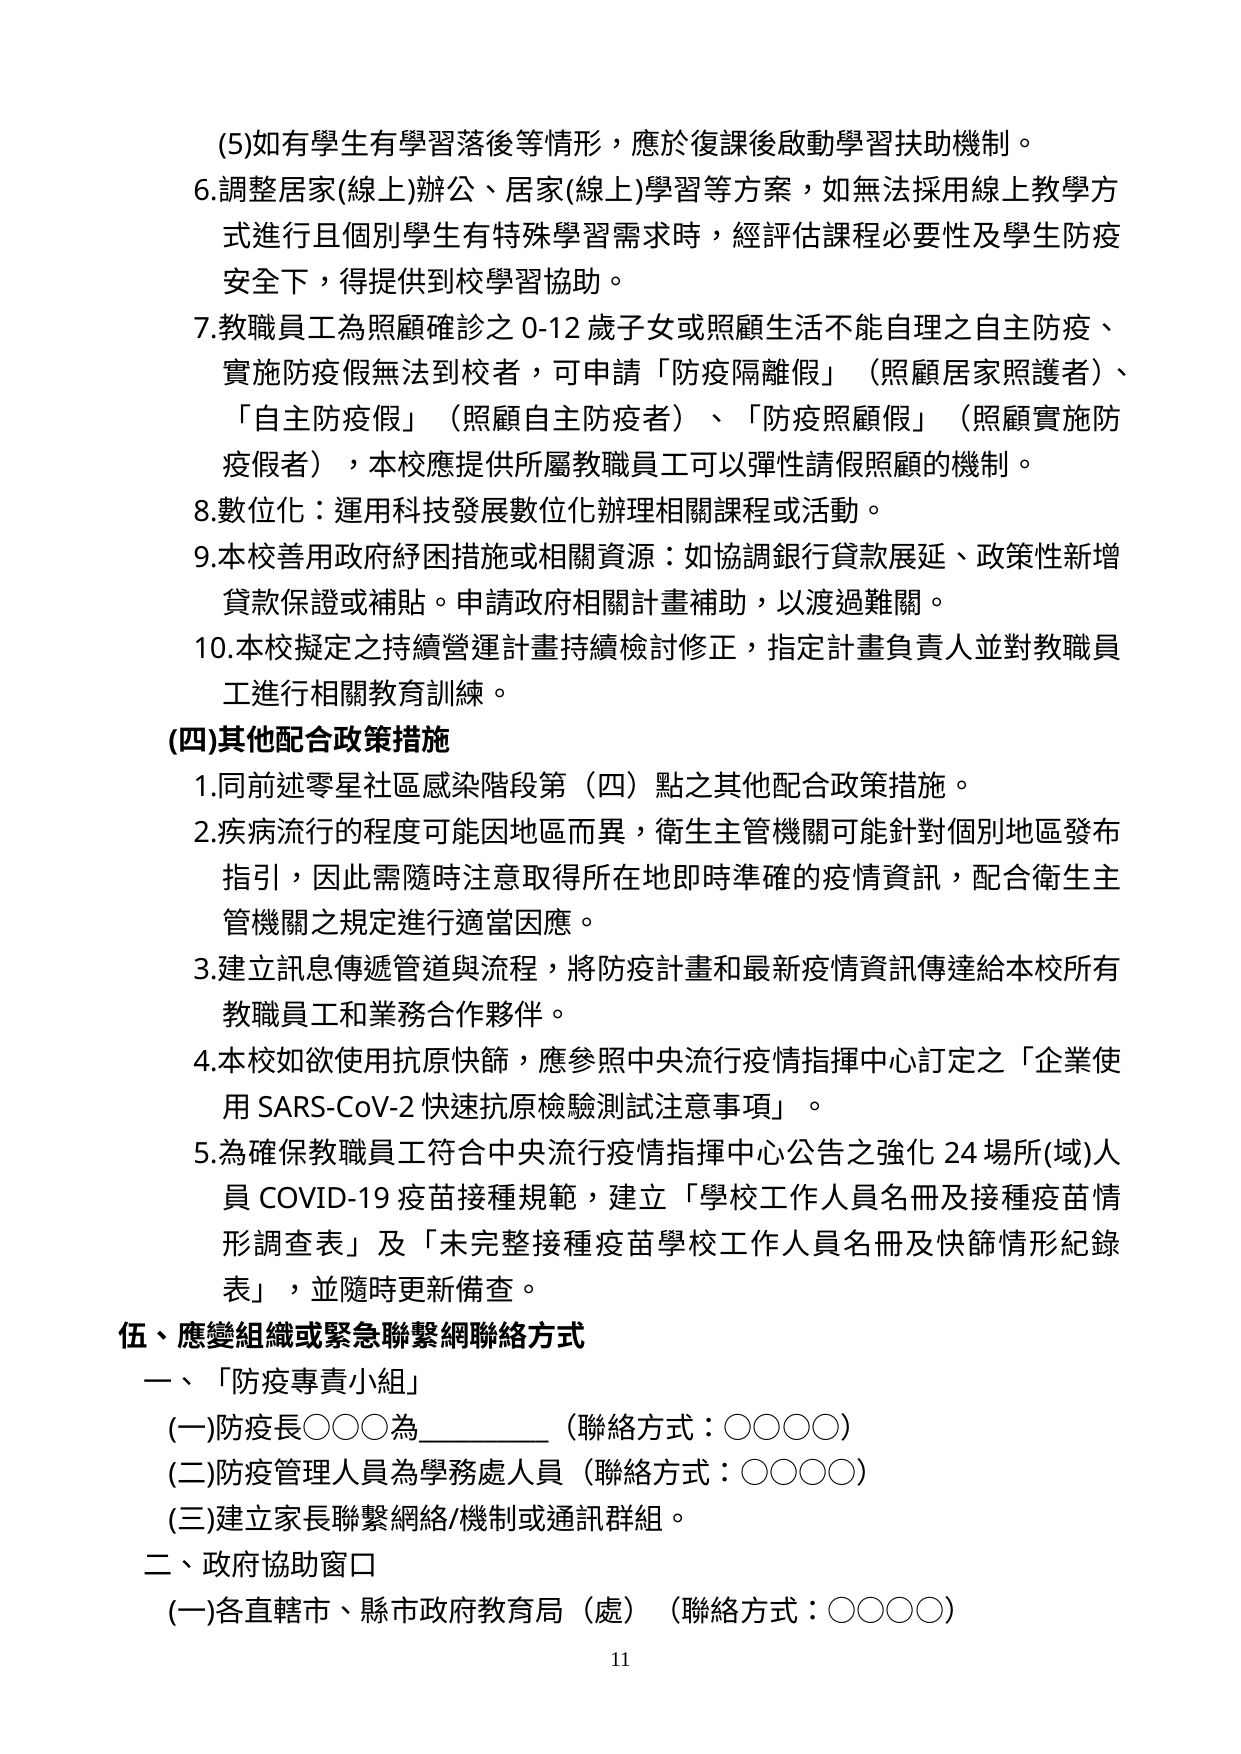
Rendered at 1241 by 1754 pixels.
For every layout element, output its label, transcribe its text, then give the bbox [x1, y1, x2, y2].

text (三)建立家長聯繫網絡/機制或通訊群組。 [168, 1493, 1122, 1539]
text (一)各直轄市、縣市政府教育局（處）（聯絡方式：○○○○） [168, 1585, 1122, 1631]
text 8.數位化：運用科技發展數位化辦理相關課程或活動。 [193, 485, 1122, 531]
text (5)如有學生有學習落後等情形，應於復課後啟動學習扶助機制。 [218, 118, 1122, 164]
text 5.為確保教職員工符合中央流行疫情指揮中心公告之強化24場所(域)人員COVID-19疫苗接種規範，建立「學校工作人員名冊及接種疫苗情形調查表」及「未完整接種疫苗學校工作人員名冊及快篩情形紀錄表」，並隨時更新備查。 [193, 1126, 1122, 1310]
text 1.同前述零星社區感染階段第（四）點之其他配合政策措施。 [193, 760, 1122, 806]
text 3.建立訊息傳遞管道與流程，將防疫計畫和最新疫情資訊傳達給本校所有教職員工和業務合作夥伴。 [193, 943, 1122, 1035]
text (一)防疫長○○○為__________（聯絡方式：○○○○） [168, 1401, 1122, 1447]
text (四)其他配合政策措施 [168, 714, 1122, 760]
text 4.本校如欲使用抗原快篩，應參照中央流行疫情指揮中心訂定之「企業使用SARS-CoV-2快速抗原檢驗測試注意事項」。 [193, 1035, 1122, 1126]
text 10.本校擬定之持續營運計畫持續檢討修正，指定計畫負責人並對教職員工進行相關教育訓練。 [193, 622, 1122, 714]
list 應變組織或緊急聯繫網聯絡方式 [118, 1310, 1122, 1356]
text 6.調整居家(線上)辦公、居家(線上)學習等方案，如無法採用線上教學方式進行且個別學生有特殊學習需求時，經評估課程必要性及學生防疫安全下，得提供到校學習協助。 [193, 164, 1122, 301]
text 9.本校善用政府紓困措施或相關資源：如協調銀行貸款展延、政策性新增貸款保證或補貼。申請政府相關計畫補助，以渡過難關。 [193, 531, 1122, 622]
text 2.疾病流行的程度可能因地區而異，衛生主管機關可能針對個別地區發布指引，因此需隨時注意取得所在地即時準確的疫情資訊，配合衛生主管機關之規定進行適當因應。 [193, 806, 1122, 943]
text 7.教職員工為照顧確診之0-12歲子女或照顧生活不能自理之自主防疫、實施防疫假無法到校者，可申請「防疫隔離假」（照顧居家照護者）、「自主防疫假」（照顧自主防疫者）、「防疫照顧假」（照顧實施防疫假者），本校應提供所屬教職員工可以彈性請假照顧的機制。 [193, 301, 1122, 485]
list 政府協助窗口 [143, 1539, 1122, 1585]
list 「防疫專責小組」 [143, 1356, 1122, 1401]
text (二)防疫管理人員為學務處人員（聯絡方式：○○○○） [168, 1447, 1122, 1493]
